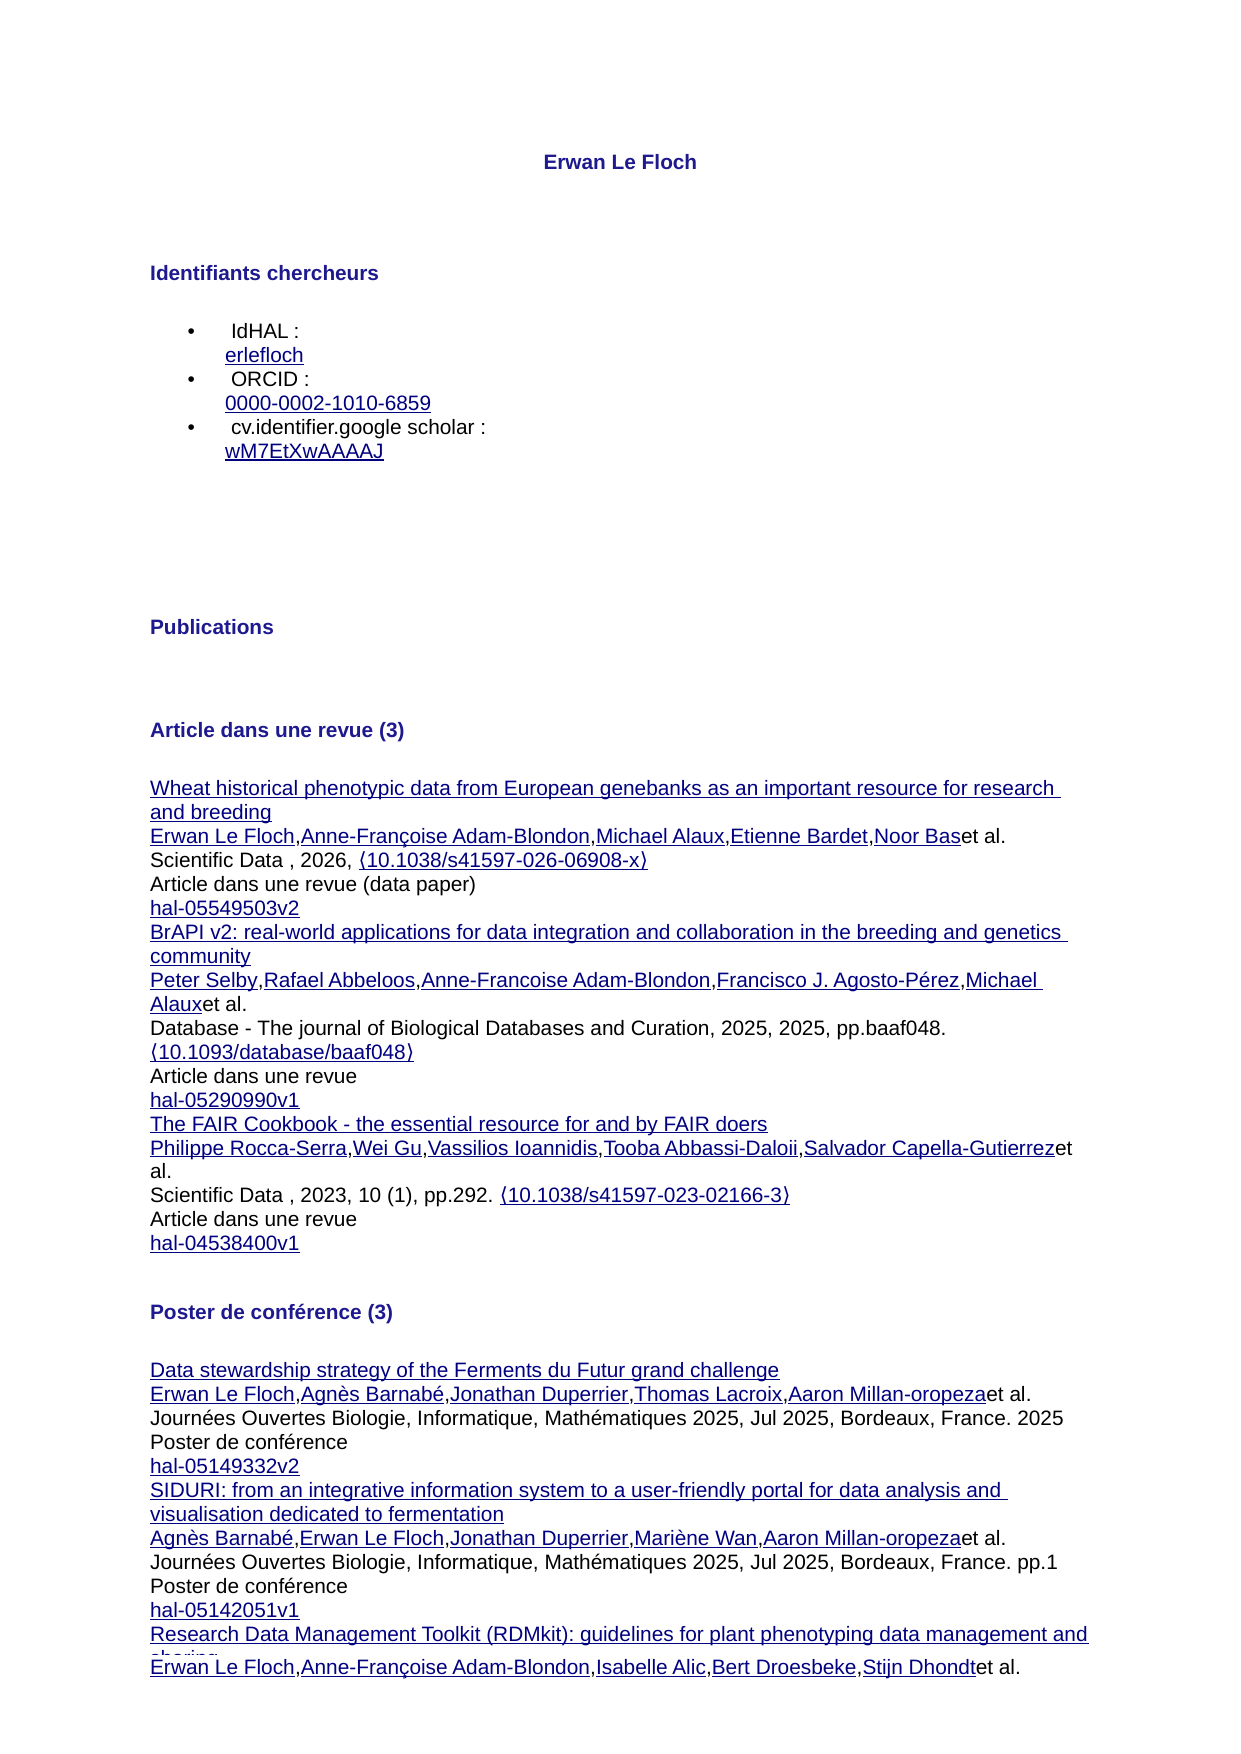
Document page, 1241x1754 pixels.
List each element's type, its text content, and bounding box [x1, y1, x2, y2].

subtitle Article dans une revue (3) [150, 718, 1090, 742]
table_header Data stewardship strategy of the Ferments du Futur grand challenge Erwan Le Floch,Agnès Barnabé,Jonathan Duperrier,Thomas Lacroix,Aaron Millan-oropezaet al. Journées Ouvertes Biologie, Informatique, Mathématiques 2025, Jul 2025, Bordeaux, France. 2025 Poster de conférence hal-05149332v2 [150, 1358, 1090, 1478]
list cv.identifier.google scholar : [187, 414, 1090, 438]
list IdHAL : [187, 319, 1090, 343]
table_cell BrAPI v2: real-world applications for data integration and collaboration in the breeding and genetics community Peter Selby,Rafael Abbeloos,Anne-Francoise Adam-Blondon,Francisco J. Agosto-Pérez,Michael Alauxet al. Database - The journal of Biological Databases and Curation, 2025, 2025, pp.baaf048. ⟨10.1093/database/baaf048⟩ Article dans une revue hal-05290990v1 [150, 920, 1090, 1111]
subtitle Publications [150, 614, 1090, 638]
table_cell SIDURI: from an integrative information system to a user-friendly portal for data analysis and visualisation dedicated to fermentation Agnès Barnabé,Erwan Le Floch,Jonathan Duperrier,Mariène Wan,Aaron Millan-oropezaet al. Journées Ouvertes Biologie, Informatique, Mathématiques 2025, Jul 2025, Bordeaux, France. pp.1 Poster de conférence hal-05142051v1 [150, 1478, 1090, 1622]
subtitle Poster de conférence (3) [150, 1300, 1090, 1324]
table_cell Research Data Management Toolkit (RDMkit): guidelines for plant phenotyping data management and sharing Erwan Le Floch,Anne-Françoise Adam-Blondon,Isabelle Alic,Bert Droesbeke,Stijn Dhondtet al. [150, 1622, 1090, 1679]
list erlefloch [187, 343, 1090, 367]
subtitle Erwan Le Floch [150, 150, 1090, 174]
table_cell The FAIR Cookbook - the essential resource for and by FAIR doers Philippe Rocca-Serra,Wei Gu,Vassilios Ioannidis,Tooba Abbassi-Daloii,Salvador Capella-Gutierrezet al. Scientific Data , 2023, 10 (1), pp.292. ⟨10.1038/s41597-023-02166-3⟩ Article dans une revue hal-04538400v1 [150, 1111, 1090, 1255]
list wM7EtXwAAAAJ [187, 438, 1090, 462]
subtitle Identifiants chercheurs [150, 260, 1090, 284]
list ORCID : [187, 367, 1090, 391]
list 0000-0002-1010-6859 [187, 391, 1090, 414]
table_header Wheat historical phenotypic data from European genebanks as an important resource for research and breeding Erwan Le Floch,Anne-Françoise Adam-Blondon,Michael Alaux,Etienne Bardet,Noor Baset al. Scientific Data , 2026, ⟨10.1038/s41597-026-06908-x⟩ Article dans une revue (data paper) hal-05549503v2 [150, 776, 1090, 920]
